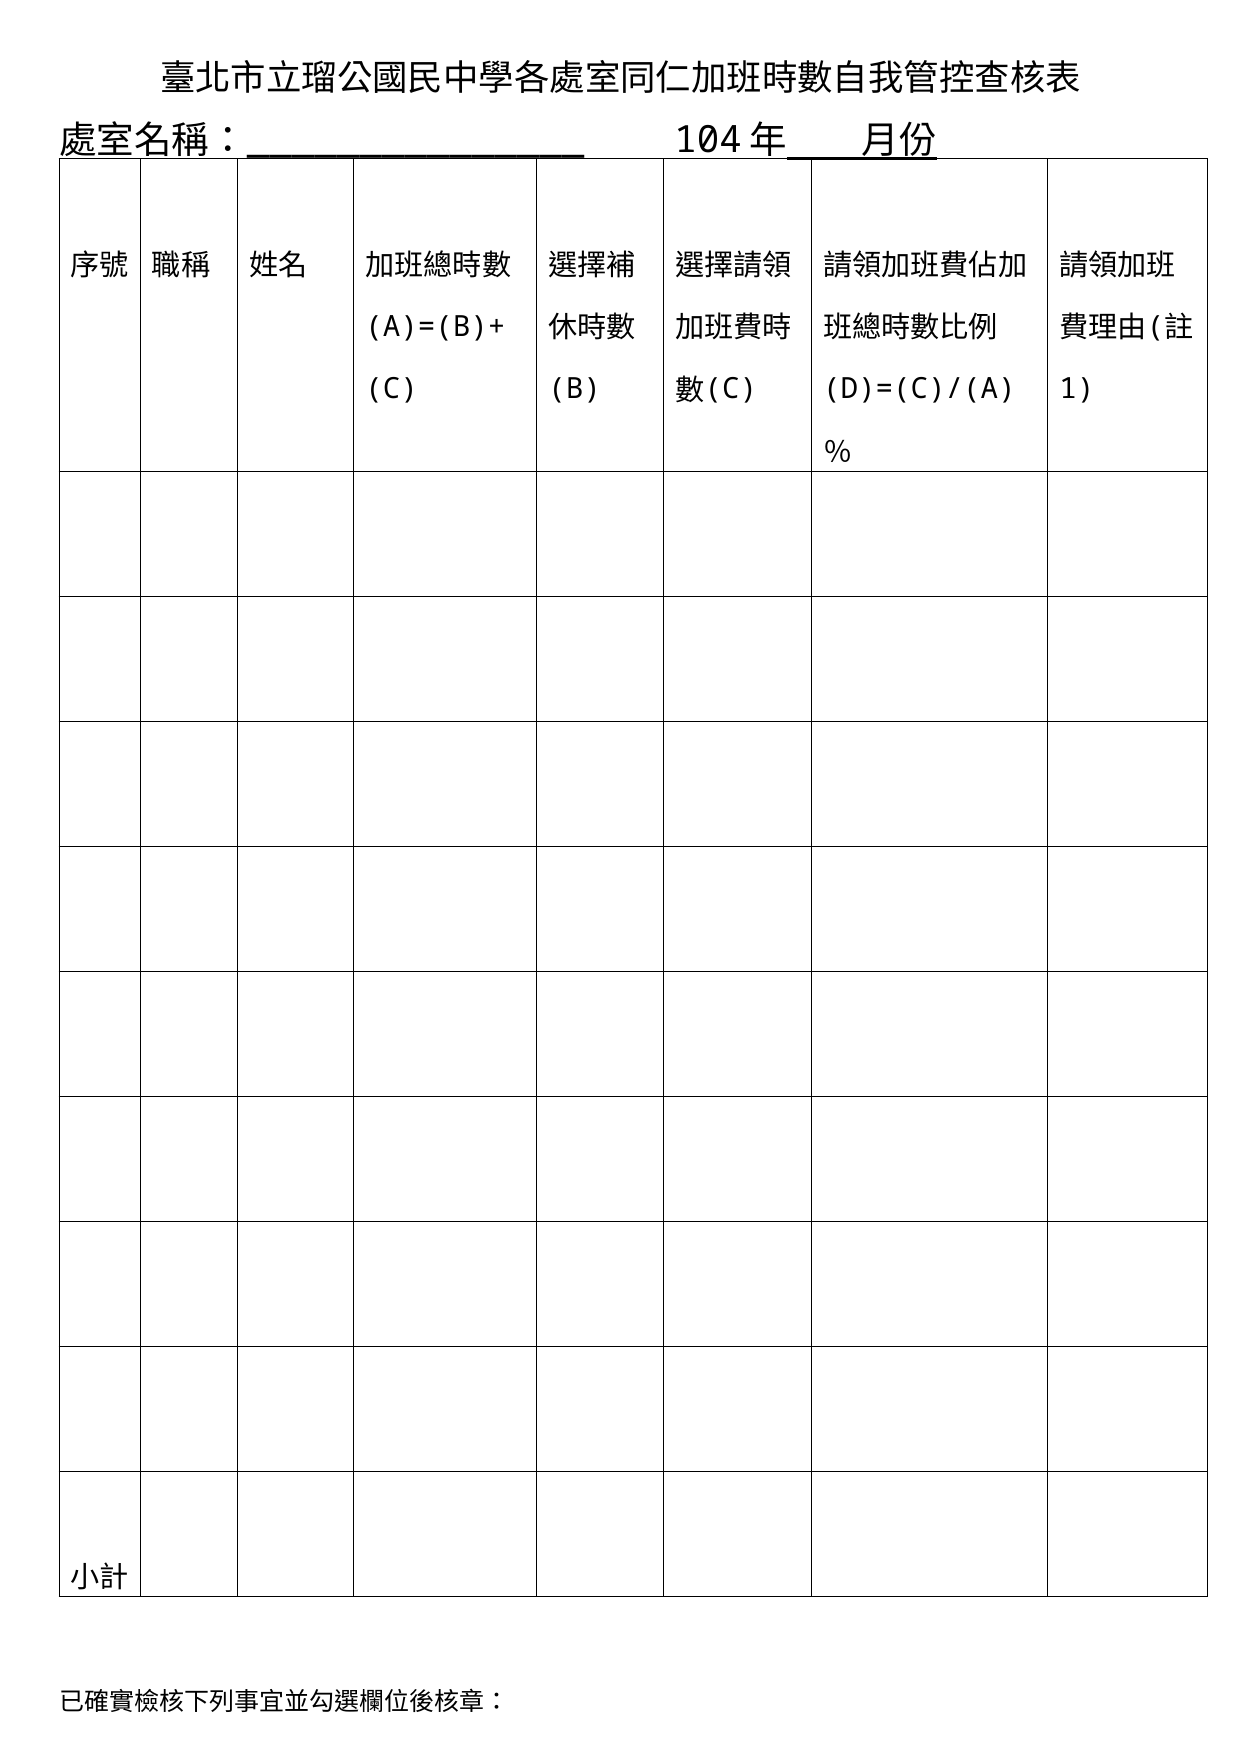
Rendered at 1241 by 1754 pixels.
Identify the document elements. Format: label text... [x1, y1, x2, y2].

table_cell [354, 472, 536, 596]
table_cell [664, 1097, 811, 1221]
table_cell [60, 1097, 140, 1221]
table_cell [812, 1097, 1047, 1221]
table_cell [238, 972, 353, 1096]
table_cell [238, 1097, 353, 1221]
table_cell [141, 1222, 237, 1346]
table_cell [664, 847, 811, 971]
table_cell [238, 1347, 353, 1471]
table_cell [60, 597, 140, 721]
table_header 請領加班費理由(註1) [1048, 159, 1207, 471]
table_cell [141, 1472, 237, 1596]
table_cell [354, 847, 536, 971]
table_cell [1048, 597, 1207, 721]
table_cell [812, 847, 1047, 971]
table_cell [537, 1097, 663, 1221]
table_cell [812, 1347, 1047, 1471]
table_cell [1048, 1347, 1207, 1471]
table_cell [812, 722, 1047, 846]
table_cell [141, 1097, 237, 1221]
table_cell [537, 1347, 663, 1471]
table_cell [664, 1347, 811, 1471]
table_cell [354, 597, 536, 721]
table_header 請領加班費佔加班總時數比例(D)=(C)/(A)％ [812, 159, 1047, 471]
table_cell [238, 847, 353, 971]
table_cell [1048, 1472, 1207, 1596]
table_cell [354, 722, 536, 846]
table_header 職稱 [141, 159, 237, 471]
table_cell [141, 972, 237, 1096]
table_cell [1048, 1222, 1207, 1346]
table_cell [60, 472, 140, 596]
table_cell [537, 847, 663, 971]
text 臺北市立瑠公國民中學各處室同仁加班時數自我管控查核表 [59, 33, 1181, 96]
table_cell [60, 847, 140, 971]
table_header 序號 [60, 159, 140, 471]
text 處室名稱：­­­­­­­­_______________ 104年 月份 [59, 96, 1181, 158]
table_cell [60, 722, 140, 846]
table_cell [354, 1472, 536, 1596]
table_cell [664, 597, 811, 721]
table_cell [1048, 722, 1207, 846]
table_cell [141, 1347, 237, 1471]
table_header 加班總時數(A)=(B)+(C) [354, 159, 536, 471]
table_cell [238, 1472, 353, 1596]
table_cell [1048, 472, 1207, 596]
table_cell [664, 722, 811, 846]
table_cell [812, 972, 1047, 1096]
table_cell [1048, 972, 1207, 1096]
table_cell [537, 472, 663, 596]
table_cell [664, 1472, 811, 1596]
table_cell [238, 597, 353, 721]
table_cell [812, 1472, 1047, 1596]
table_header 選擇請領加班費時數(C) [664, 159, 811, 471]
table_cell 小計 [60, 1472, 140, 1596]
table_cell [537, 1472, 663, 1596]
table_cell [537, 722, 663, 846]
table_cell [1048, 1097, 1207, 1221]
table_cell [664, 472, 811, 596]
table_cell [664, 972, 811, 1096]
table_cell [812, 472, 1047, 596]
table_cell [664, 1222, 811, 1346]
table_header 姓名 [238, 159, 353, 471]
table_cell [537, 597, 663, 721]
table_cell [354, 1097, 536, 1221]
table_cell [60, 972, 140, 1096]
table_cell [812, 597, 1047, 721]
table_cell [354, 1347, 536, 1471]
table_cell [354, 972, 536, 1096]
table_cell [60, 1222, 140, 1346]
table_cell [141, 597, 237, 721]
table_cell [812, 1222, 1047, 1346]
table_cell [60, 1347, 140, 1471]
table_cell [238, 722, 353, 846]
table_cell [354, 1222, 536, 1346]
table_cell [537, 972, 663, 1096]
table_cell [537, 1222, 663, 1346]
table_cell [238, 1222, 353, 1346]
table_cell [1048, 847, 1207, 971]
table_cell [238, 472, 353, 596]
table_cell [141, 722, 237, 846]
table_header 選擇補休時數(B) [537, 159, 663, 471]
text 已確實檢核下列事宜並勾選欄位後核章： [59, 1658, 1181, 1721]
table_cell [141, 472, 237, 596]
table_cell [141, 847, 237, 971]
